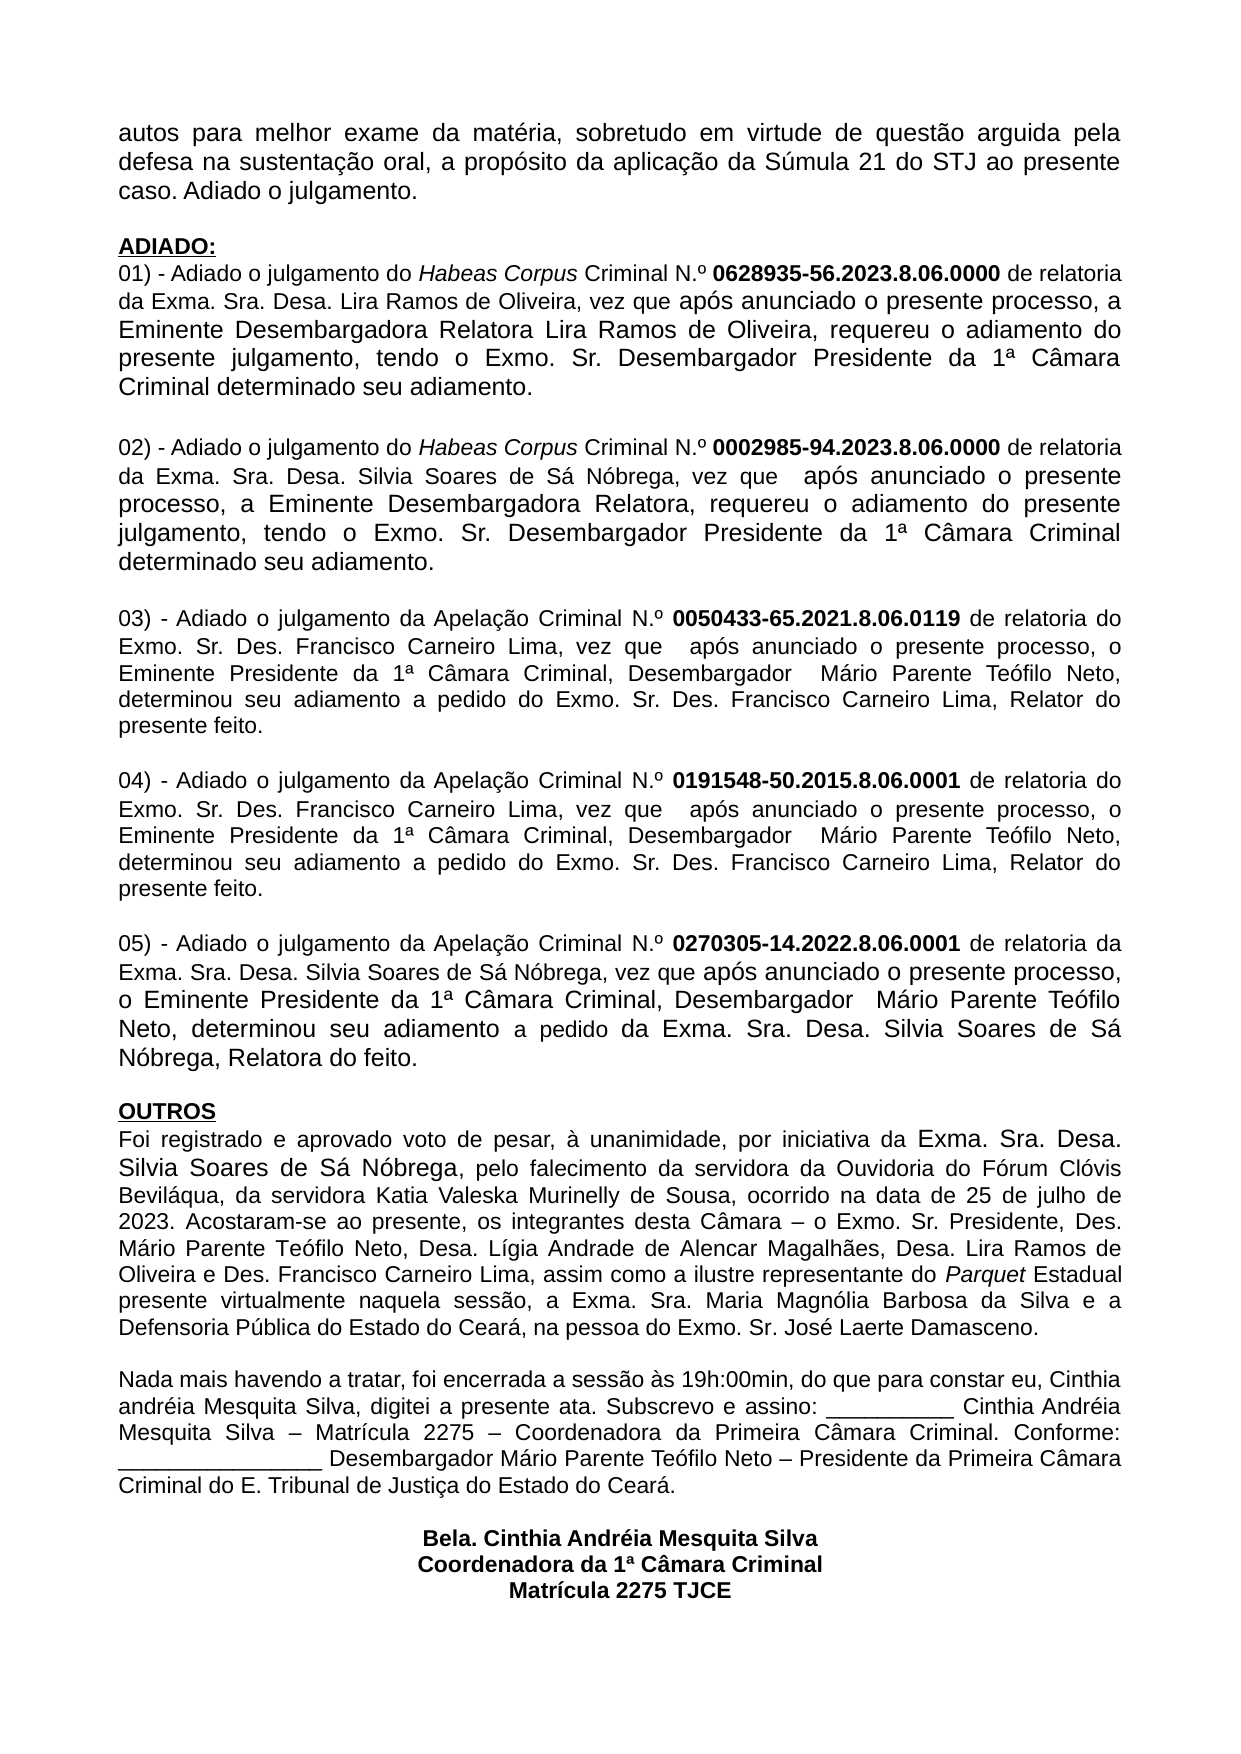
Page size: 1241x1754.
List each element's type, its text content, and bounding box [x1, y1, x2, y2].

text 03) - Adiado o julgamento da Apelação Criminal N.º 0050433-65.2021.8.06.0119 de relatoria do Exmo. Sr. Des. Francisco Carneiro Lima, vez que após anunciado o presente processo, o Eminente Presidente da 1ª Câmara Criminal, Desembargador Mário Parente Teófilo Neto, determinou seu adiamento a pedido do Exmo. Sr. Des. Francisco Carneiro Lima, Relator do presente feito. [118, 604, 1122, 739]
text Coordenadora da 1ª Câmara Criminal [118, 1551, 1122, 1577]
text autos para melhor exame da matéria, sobretudo em virtude de questão arguida pela defesa na sustentação oral, a propósito da aplicação da Súmula 21 do STJ ao presente caso. Adiado o julgamento. [118, 118, 1122, 204]
text Nada mais havendo a tratar, foi encerrada a sessão às 19h:00min, do que para constar eu, Cinthia andréia Mesquita Silva, digitei a presente ata. Subscrevo e assino: __________ Cinthia Andréia Mesquita Silva – Matrícula 2275 – Coordenadora da Primeira Câmara Criminal. Conforme: ________________ Desembargador Mário Parente Teófilo Neto – Presidente da Primeira Câmara Criminal do E. Tribunal de Justiça do Estado do Ceará. [118, 1366, 1122, 1498]
text Matrícula 2275 TJCE [118, 1577, 1122, 1603]
text 02) - Adiado o julgamento do Habeas Corpus Criminal N.º 0002985-94.2023.8.06.0000 de relatoria da Exma. Sra. Desa. Silvia Soares de Sá Nóbrega, vez que após anunciado o presente processo, a Eminente Desembargadora Relatora, requereu o adiamento do presente julgamento, tendo o Exmo. Sr. Desembargador Presidente da 1ª Câmara Criminal determinado seu adiamento. [118, 434, 1122, 576]
text Foi registrado e aprovado voto de pesar, à unanimidade, por iniciativa da Exma. Sra. Desa. Silvia Soares de Sá Nóbrega, pelo falecimento da servidora da Ouvidoria do Fórum Clóvis Beviláqua, da servidora Katia Valeska Murinelly de Sousa, ocorrido na data de 25 de julho de 2023. Acostaram-se ao presente, os integrantes desta Câmara – o Exmo. Sr. Presidente, Des. Mário Parente Teófilo Neto, Desa. Lígia Andrade de Alencar Magalhães, Desa. Lira Ramos de Oliveira e Des. Francisco Carneiro Lima, assim como a ilustre representante do Parquet Estadual presente virtualmente naquela sessão, a Exma. Sra. Maria Magnólia Barbosa da Silva e a Defensoria Pública do Estado do Ceará, na pessoa do Exmo. Sr. José Laerte Damasceno. [118, 1124, 1122, 1340]
text OUTROS [118, 1098, 1122, 1124]
text 04) - Adiado o julgamento da Apelação Criminal N.º 0191548-50.2015.8.06.0001 de relatoria do Exmo. Sr. Des. Francisco Carneiro Lima, vez que após anunciado o presente processo, o Eminente Presidente da 1ª Câmara Criminal, Desembargador Mário Parente Teófilo Neto, determinou seu adiamento a pedido do Exmo. Sr. Des. Francisco Carneiro Lima, Relator do presente feito. [118, 767, 1122, 902]
text 05) - Adiado o julgamento da Apelação Criminal N.º 0270305-14.2022.8.06.0001 de relatoria da Exma. Sra. Desa. Silvia Soares de Sá Nóbrega, vez que após anunciado o presente processo, o Eminente Presidente da 1ª Câmara Criminal, Desembargador Mário Parente Teófilo Neto, determinou seu adiamento a pedido da Exma. Sra. Desa. Silvia Soares de Sá Nóbrega, Relatora do feito. [118, 930, 1122, 1072]
text ADIADO: [118, 233, 1122, 259]
text Bela. Cinthia Andréia Mesquita Silva [118, 1524, 1122, 1551]
text 01) - Adiado o julgamento do Habeas Corpus Criminal N.º 0628935-56.2023.8.06.0000 de relatoria da Exma. Sra. Desa. Lira Ramos de Oliveira, vez que após anunciado o presente processo, a Eminente Desembargadora Relatora Lira Ramos de Oliveira, requereu o adiamento do presente julgamento, tendo o Exmo. Sr. Desembargador Presidente da 1ª Câmara Criminal determinado seu adiamento. [118, 259, 1122, 401]
